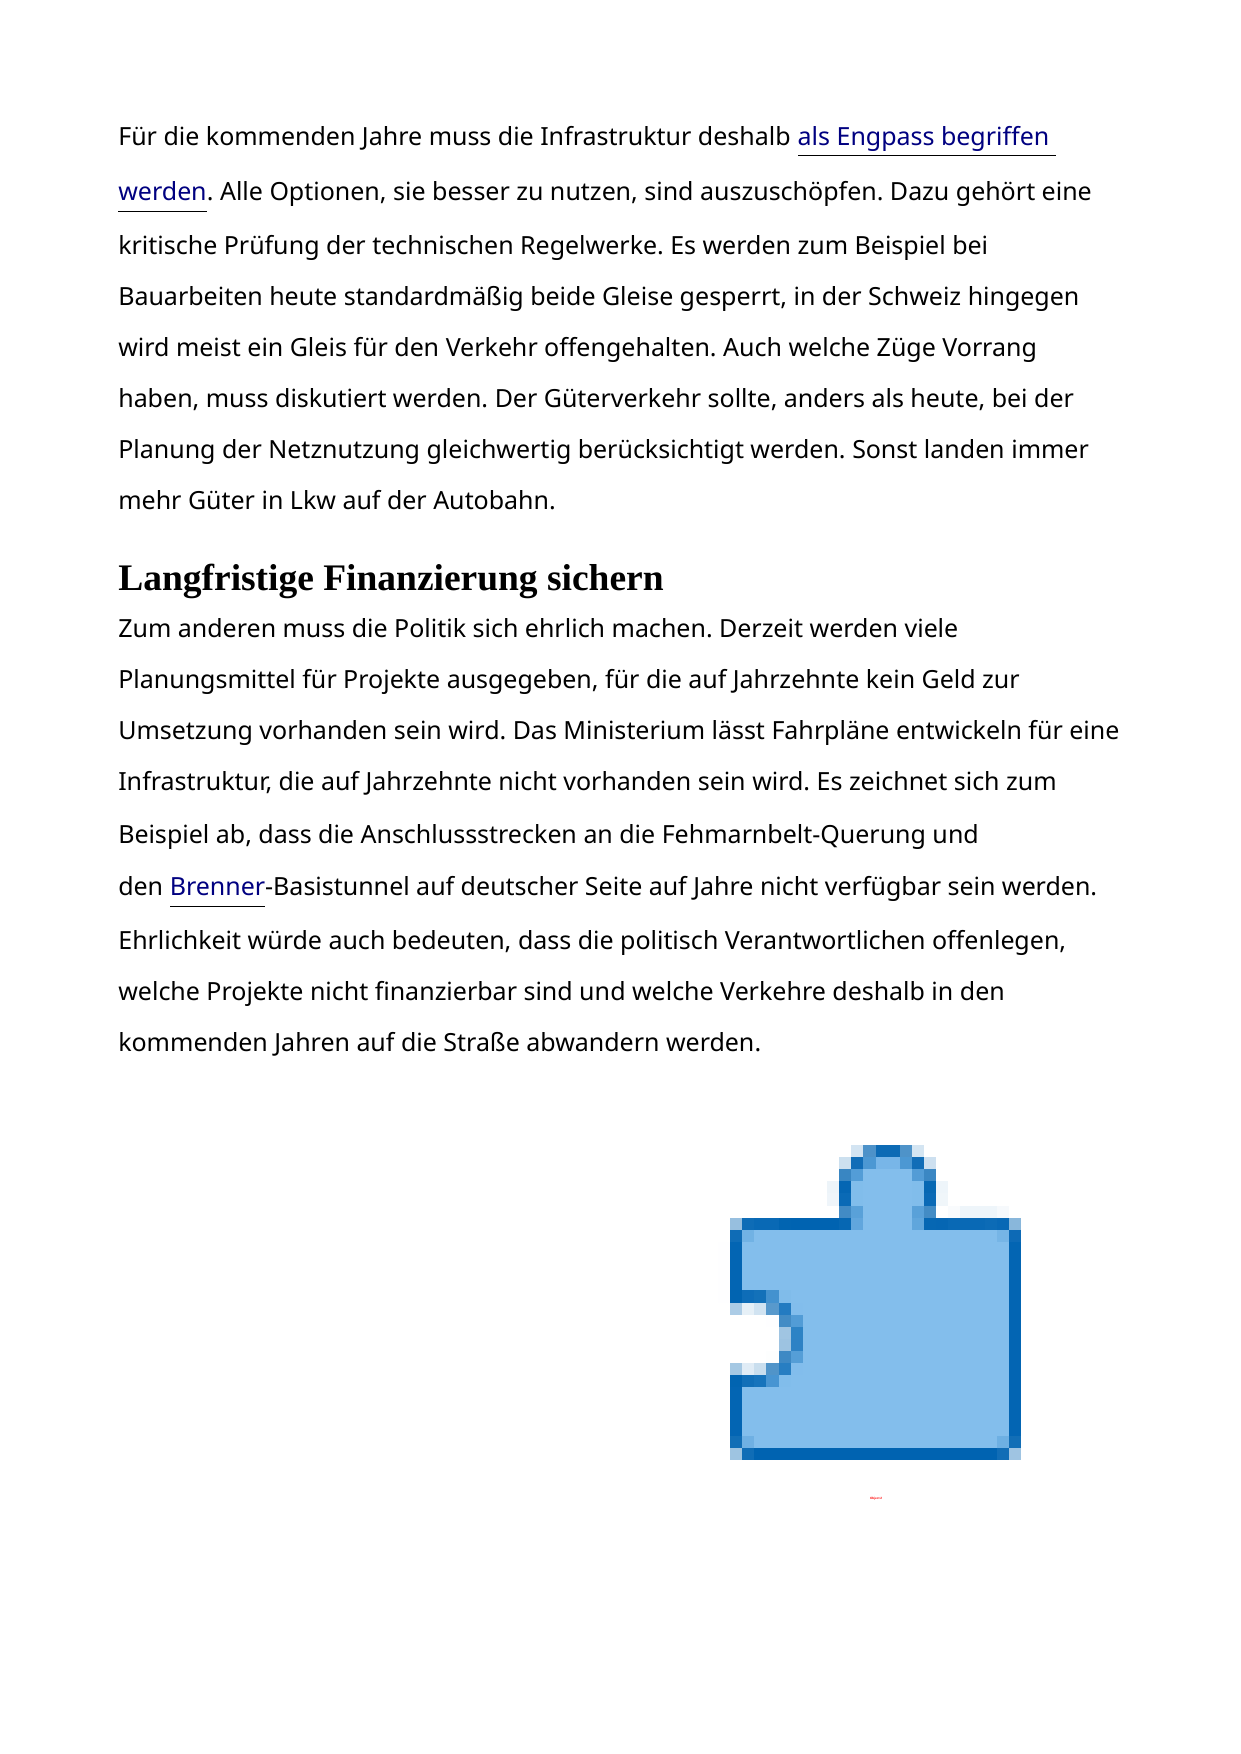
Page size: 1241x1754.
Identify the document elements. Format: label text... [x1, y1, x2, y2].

text Für die kommenden Jahre muss die Infrastruktur deshalb als Engpass begriffen werden. Alle Optionen, sie besser zu nutzen, sind auszuschöpfen. Dazu gehört eine kritische Prüfung der technischen Regelwerke. Es werden zum Beispiel bei Bauarbeiten heute standardmäßig beide Gleise gesperrt, in der Schweiz hingegen wird meist ein Gleis für den Verkehr offengehalten. Auch welche Züge Vorrang haben, muss diskutiert werden. Der Güterverkehr sollte, anders als heute, bei der Planung der Netznutzung gleichwertig berücksichtigt werden. Sonst landen immer mehr Güter in Lkw auf der Autobahn. [118, 118, 1122, 517]
subtitle Langfristige Finanzierung sichern [118, 555, 1122, 598]
text Zum anderen muss die Politik sich ehrlich machen. Derzeit werden viele Planungsmittel für Projekte ausgegeben, für die auf Jahrzehnte kein Geld zur Umsetzung vorhanden sein wird. Das Ministerium lässt Fahrpläne entwickeln für eine Infrastruktur, die auf Jahrzehnte nicht vorhanden sein wird. Es zeichnet sich zum Beispiel ab, dass die Anschlussstrecken an die Fehmarnbelt-Querung und den Brenner-Basistunnel auf deutscher Seite auf Jahre nicht verfügbar sein werden. Ehrlichkeit würde auch bedeuten, dass die politisch Verantwortlichen offenlegen, welche Projekte nicht finanzierbar sind und welche Verkehre deshalb in den kommenden Jahren auf die Straße abwandern werden. [118, 611, 1122, 1059]
